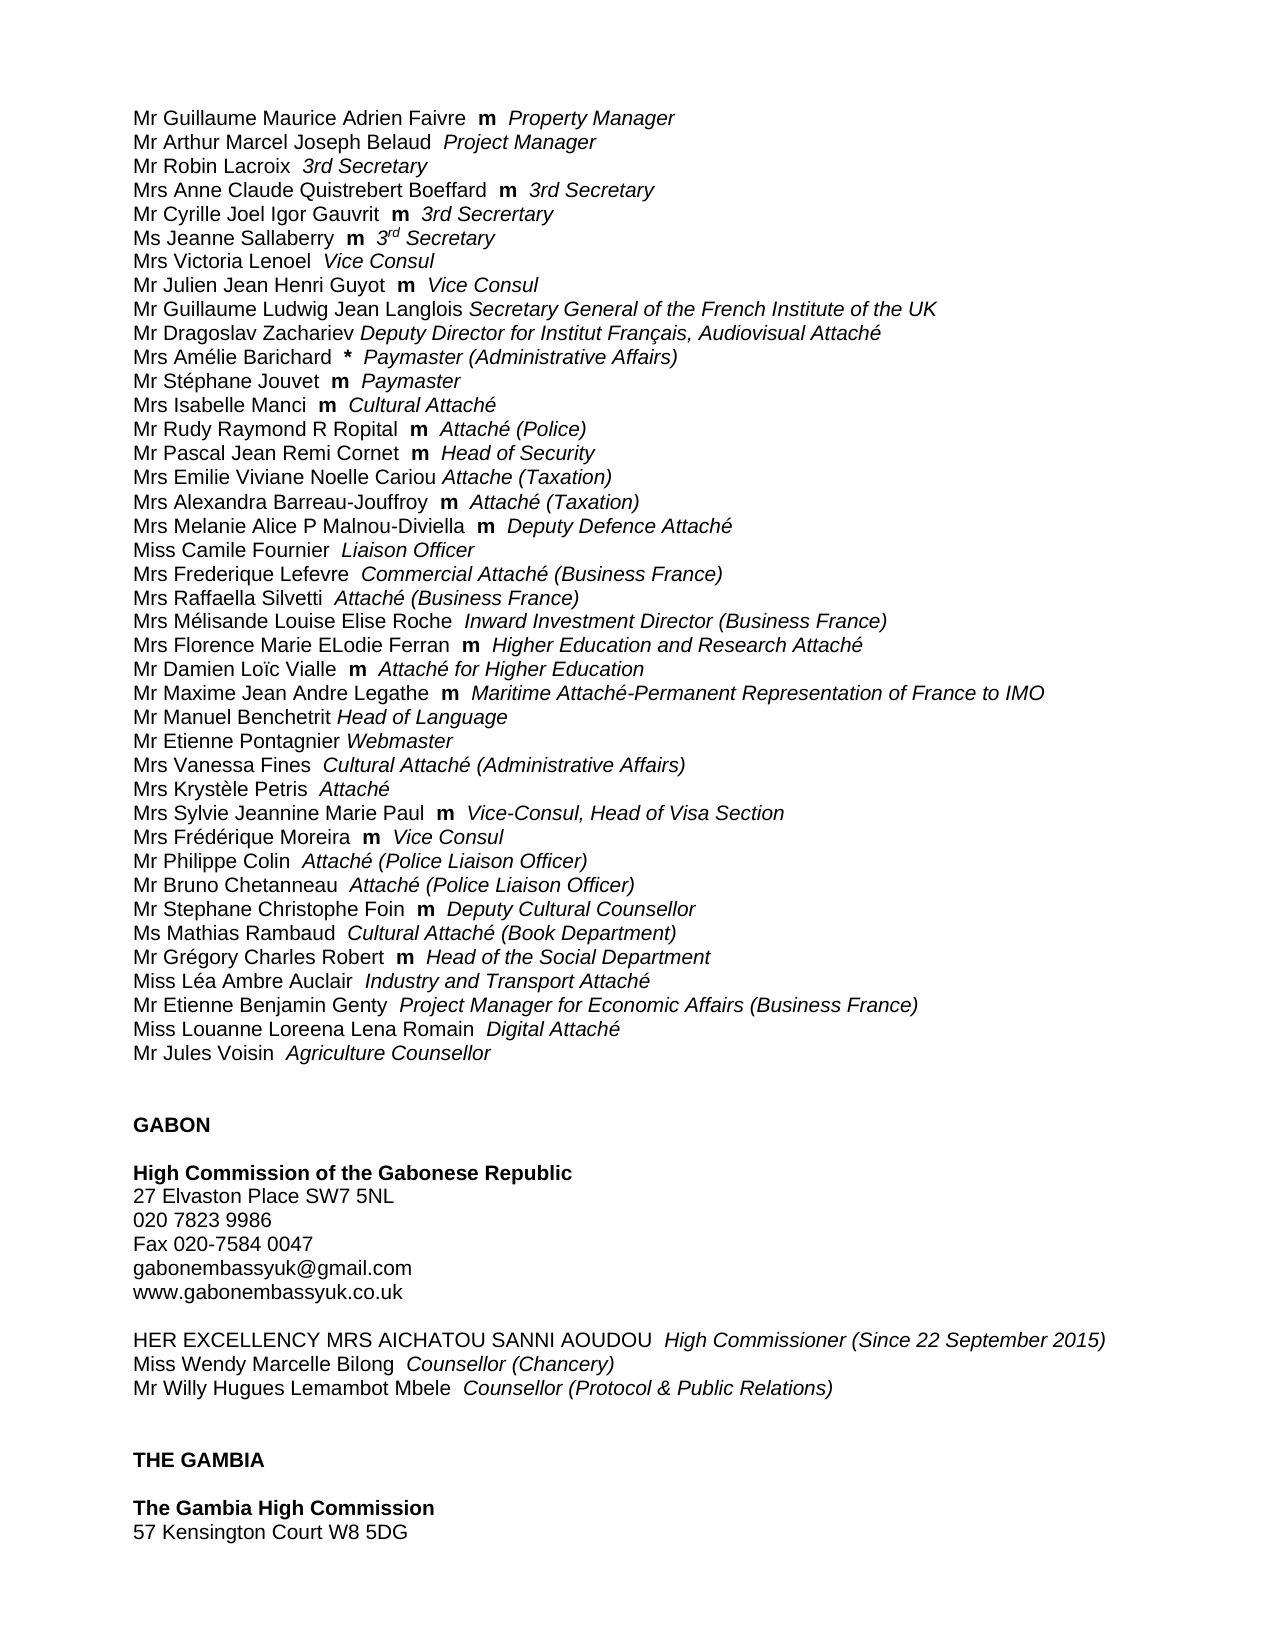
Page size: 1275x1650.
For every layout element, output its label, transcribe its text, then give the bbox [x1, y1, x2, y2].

text Mr Willy Hugues Lemambot Mbele Counsellor (Protocol & Public Relations) [133, 1376, 1181, 1400]
text Mr Grégory Charles Robert m Head of the Social Department [133, 945, 1181, 969]
subtitle High Commission of the Gabonese Republic [133, 1160, 1181, 1184]
text HER EXCELLENCY MRS AICHATOU SANNI AOUDOU High Commissioner (Since 22 September 2015) [133, 1328, 1181, 1352]
text Mr Cyrille Joel Igor Gauvrit m 3rd Secrertary [133, 201, 1181, 225]
text Mrs Isabelle Manci m Cultural Attaché [133, 393, 1181, 417]
text Mrs Victoria Lenoel Vice Consul [133, 249, 1181, 273]
text Mrs Krystèle Petris Attaché [133, 777, 1181, 801]
text Mr Jules Voisin Agriculture Counsellor [133, 1041, 1181, 1064]
text Miss Camile Fournier Liaison Officer [133, 537, 1181, 561]
text Mrs Amélie Barichard * Paymaster (Administrative Affairs) [133, 345, 1181, 369]
text Mrs Emilie Viviane Noelle Cariou Attache (Taxation) [133, 465, 1181, 489]
text Mr Bruno Chetanneau Attaché (Police Liaison Officer) [133, 873, 1181, 897]
text Mr Rudy Raymond R Ropital m Attaché (Police) [133, 417, 1181, 441]
text Mrs Raffaella Silvetti Attaché (Business France) [133, 585, 1181, 609]
text Mrs Alexandra Barreau-Jouffroy m Attaché (Taxation) [133, 489, 1181, 513]
text Mr Manuel Benchetrit Head of Language [133, 705, 1181, 729]
text Fax 020-7584 0047 [133, 1232, 1181, 1256]
text Mr Philippe Colin Attaché (Police Liaison Officer) [133, 849, 1181, 873]
text Mr Maxime Jean Andre Legathe m Maritime Attaché-Permanent Representation of France to IMO [133, 681, 1181, 705]
text Mr Arthur Marcel Joseph Belaud Project Manager [133, 129, 1181, 153]
text 020 7823 9986 [133, 1208, 1181, 1232]
text Mrs Frederique Lefevre Commercial Attaché (Business France) [133, 561, 1181, 585]
text THE GAMBIA [133, 1448, 1181, 1472]
text Mr Etienne Pontagnier Webmaster [133, 729, 1181, 753]
text GABON [133, 1112, 1181, 1136]
text Mrs Florence Marie ELodie Ferran m Higher Education and Research Attaché [133, 633, 1181, 657]
text The Gambia High Commission [133, 1496, 1181, 1520]
text Mr Robin Lacroix 3rd Secretary [133, 153, 1181, 177]
text Ms Mathias Rambaud Cultural Attaché (Book Department) [133, 921, 1181, 945]
text Miss Louanne Loreena Lena Romain Digital Attaché [133, 1017, 1181, 1041]
text Mr Stephane Christophe Foin m Deputy Cultural Counsellor [133, 897, 1181, 921]
text www.gabonembassyuk.co.uk [133, 1280, 1181, 1304]
text Mr Stéphane Jouvet m Paymaster [133, 369, 1181, 393]
text Mrs Anne Claude Quistrebert Boeffard m 3rd Secretary [133, 177, 1181, 201]
text Mr Damien Loïc Vialle m Attaché for Higher Education [133, 657, 1181, 681]
text gabonembassyuk@gmail.com [133, 1256, 1181, 1280]
text Mr Guillaume Ludwig Jean Langlois Secretary General of the French Institute of the UK [133, 297, 1181, 321]
text Miss Wendy Marcelle Bilong Counsellor (Chancery) [133, 1352, 1181, 1376]
text Ms Jeanne Sallaberry m 3rd Secretary [133, 225, 1181, 249]
text Miss Léa Ambre Auclair Industry and Transport Attaché [133, 969, 1181, 993]
text Mr Julien Jean Henri Guyot m Vice Consul [133, 273, 1181, 297]
text Mr Guillaume Maurice Adrien Faivre m Property Manager [133, 106, 1181, 129]
text 57 Kensington Court W8 5DG [133, 1520, 1181, 1544]
text Mr Etienne Benjamin Genty Project Manager for Economic Affairs (Business France) [133, 993, 1181, 1017]
text 27 Elvaston Place SW7 5NL [133, 1184, 1181, 1208]
text Mrs Melanie Alice P Malnou-Diviella m Deputy Defence Attaché [133, 513, 1181, 537]
text Mrs Frédérique Moreira m Vice Consul [133, 825, 1181, 849]
text Mrs Sylvie Jeannine Marie Paul m Vice-Consul, Head of Visa Section [133, 801, 1181, 825]
text Mr Pascal Jean Remi Cornet m Head of Security [133, 441, 1181, 465]
text Mr Dragoslav Zachariev Deputy Director for Institut Français, Audiovisual Attaché [133, 321, 1181, 345]
text Mrs Mélisande Louise Elise Roche Inward Investment Director (Business France) [133, 609, 1181, 633]
text Mrs Vanessa Fines Cultural Attaché (Administrative Affairs) [133, 753, 1181, 777]
